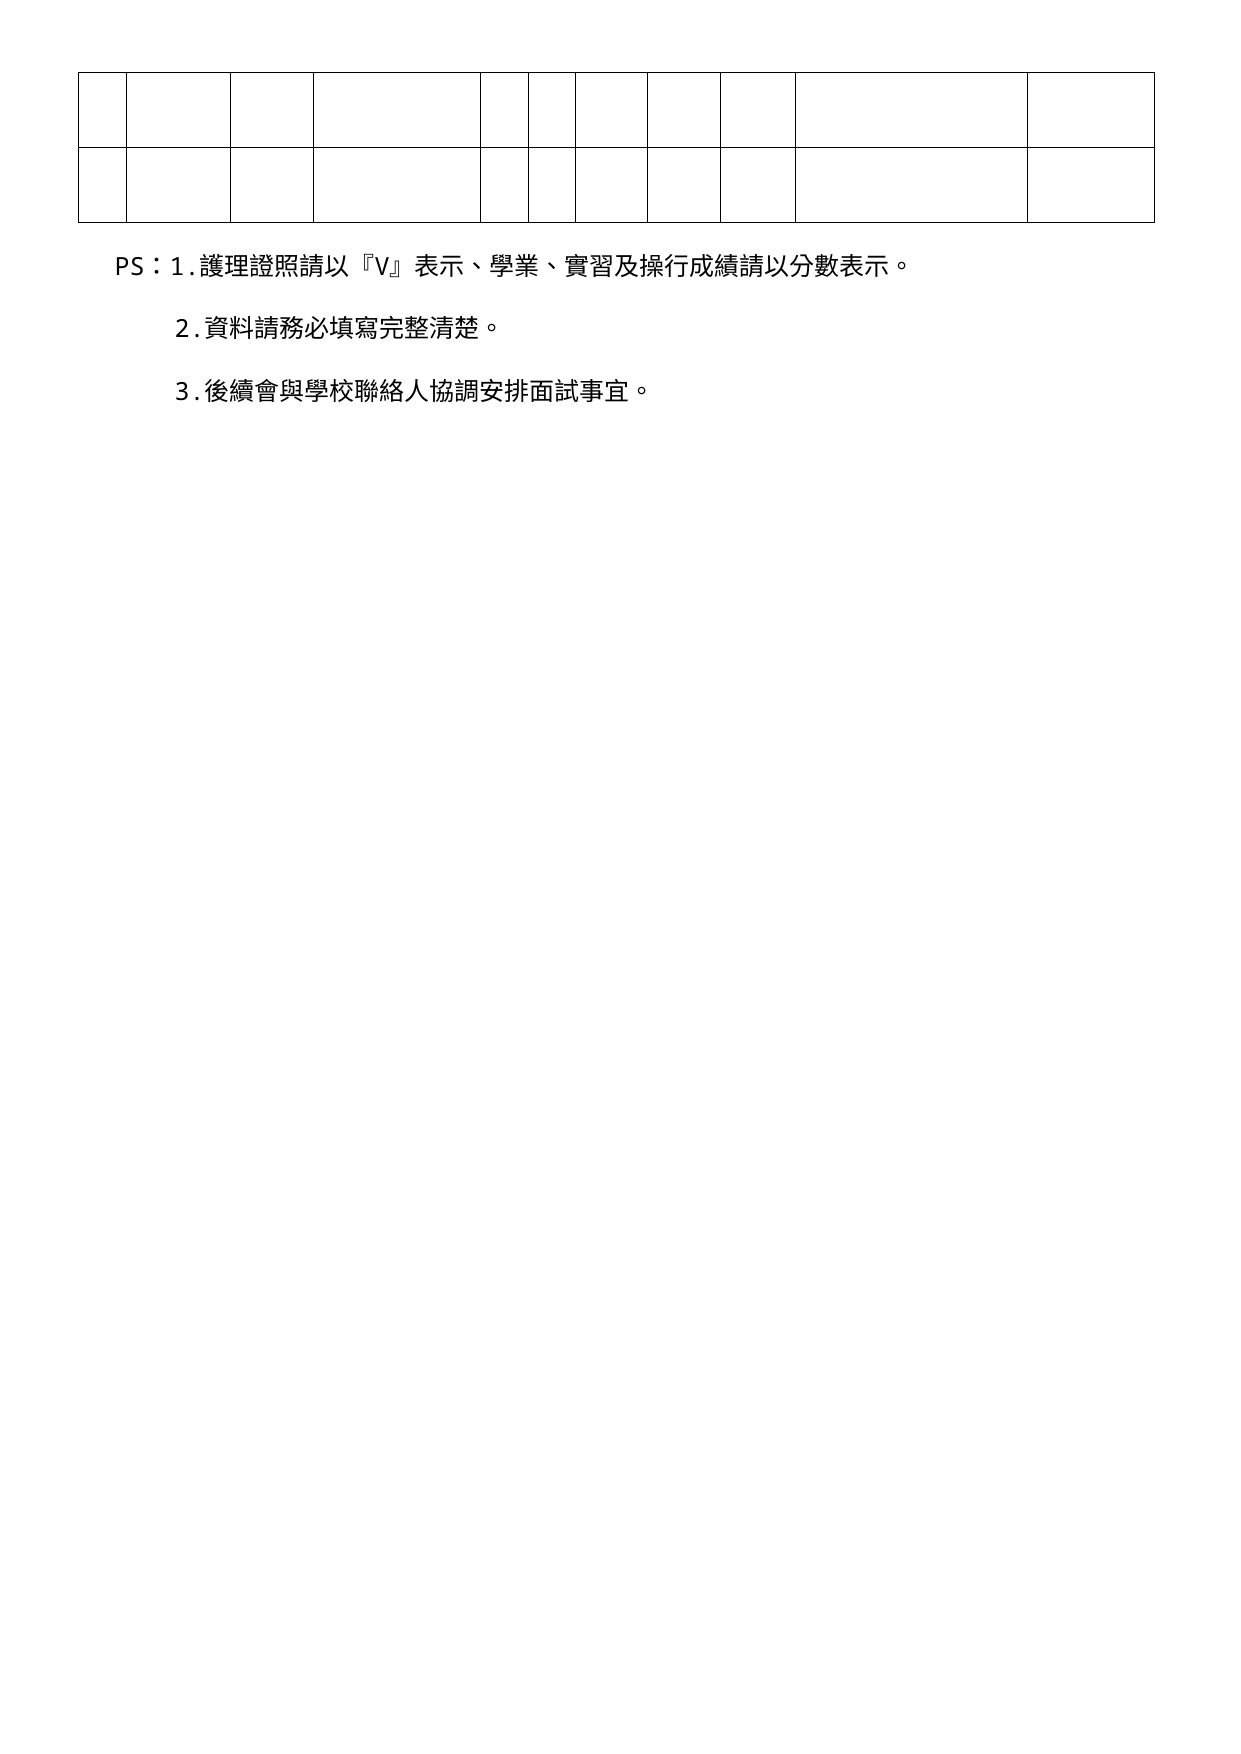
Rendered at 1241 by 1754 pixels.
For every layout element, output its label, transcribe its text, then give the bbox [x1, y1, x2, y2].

table_cell [576, 148, 647, 222]
table_cell [1028, 148, 1154, 222]
table_cell [529, 73, 575, 147]
table_cell [127, 73, 230, 147]
table_cell [79, 73, 126, 147]
table_cell [648, 73, 720, 147]
table_cell [314, 148, 480, 222]
table_cell [127, 148, 230, 222]
table_cell [796, 148, 1027, 222]
table_cell [231, 148, 313, 222]
table_cell [481, 73, 528, 147]
table_cell [648, 148, 720, 222]
table_cell [231, 73, 313, 147]
table_cell [79, 148, 126, 222]
text 3.後續會與學校聯絡人協調安排面試事宜。 [112, 348, 1144, 410]
table_cell [796, 73, 1027, 147]
table_cell [576, 73, 647, 147]
table_cell [481, 148, 528, 222]
text 2.資料請務必填寫完整清楚。 [112, 285, 1144, 348]
table_cell [529, 148, 575, 222]
text PS：1.護理證照請以『V』表示、學業、實習及操行成績請以分數表示。 [112, 223, 1144, 285]
table_cell [314, 73, 480, 147]
table_cell [1028, 73, 1154, 147]
table_cell [721, 73, 795, 147]
table_cell [721, 148, 795, 222]
